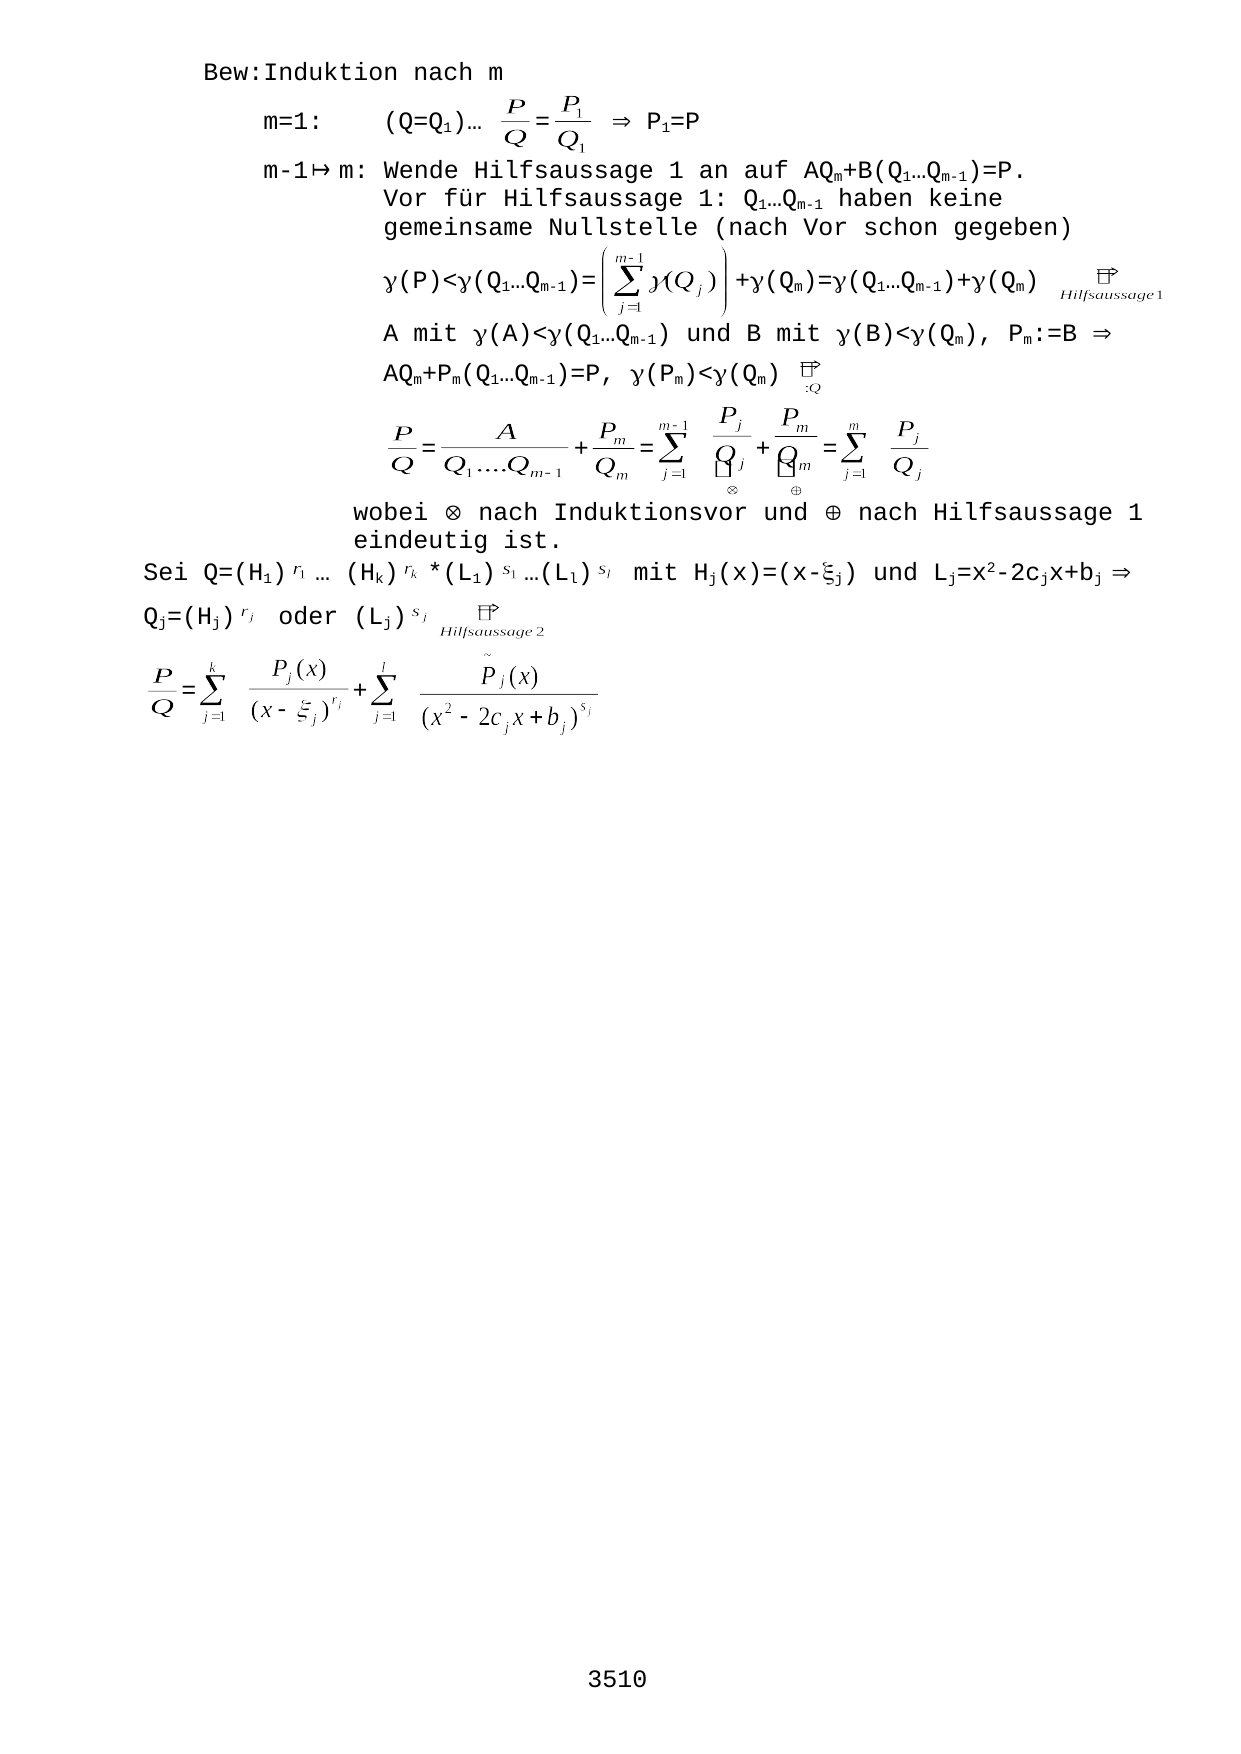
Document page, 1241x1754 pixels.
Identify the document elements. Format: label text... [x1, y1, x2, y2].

text Bew:Induktion nach m m=1: (Q=Q1)… =  P1=P m-1m: Wende Hilfsaussage 1 an auf AQm+B(Q1…Qm-1)=P. Vor für Hilfsaussage 1: Q1…Qm-1 haben keine gemeinsame Nullstelle (nach Vor schon gegeben) (P)<(Q1…Qm-1)=+(Qm)=(Q1…Qm-1)+(Qm) A mit (A)<(Q1…Qm-1) und B mit (B)<(Qm), Pm:=B  [53, 59, 1181, 349]
text wobei  nach Induktionsvor und  nach Hilfsaussage 1 eindeutig ist. [53, 499, 1181, 556]
text Sei Q=(H1)… (Hk)*(L1)…(Ll) mit Hj(x)=(x-j) und Lj=x2-2cjx+bj  Qj=(Hj) oder (Lj) =+ [53, 556, 1181, 740]
text AQm+Pm(Q1…Qm-1)=P, (Pm)<(Qm) =+=+= [53, 349, 1181, 499]
